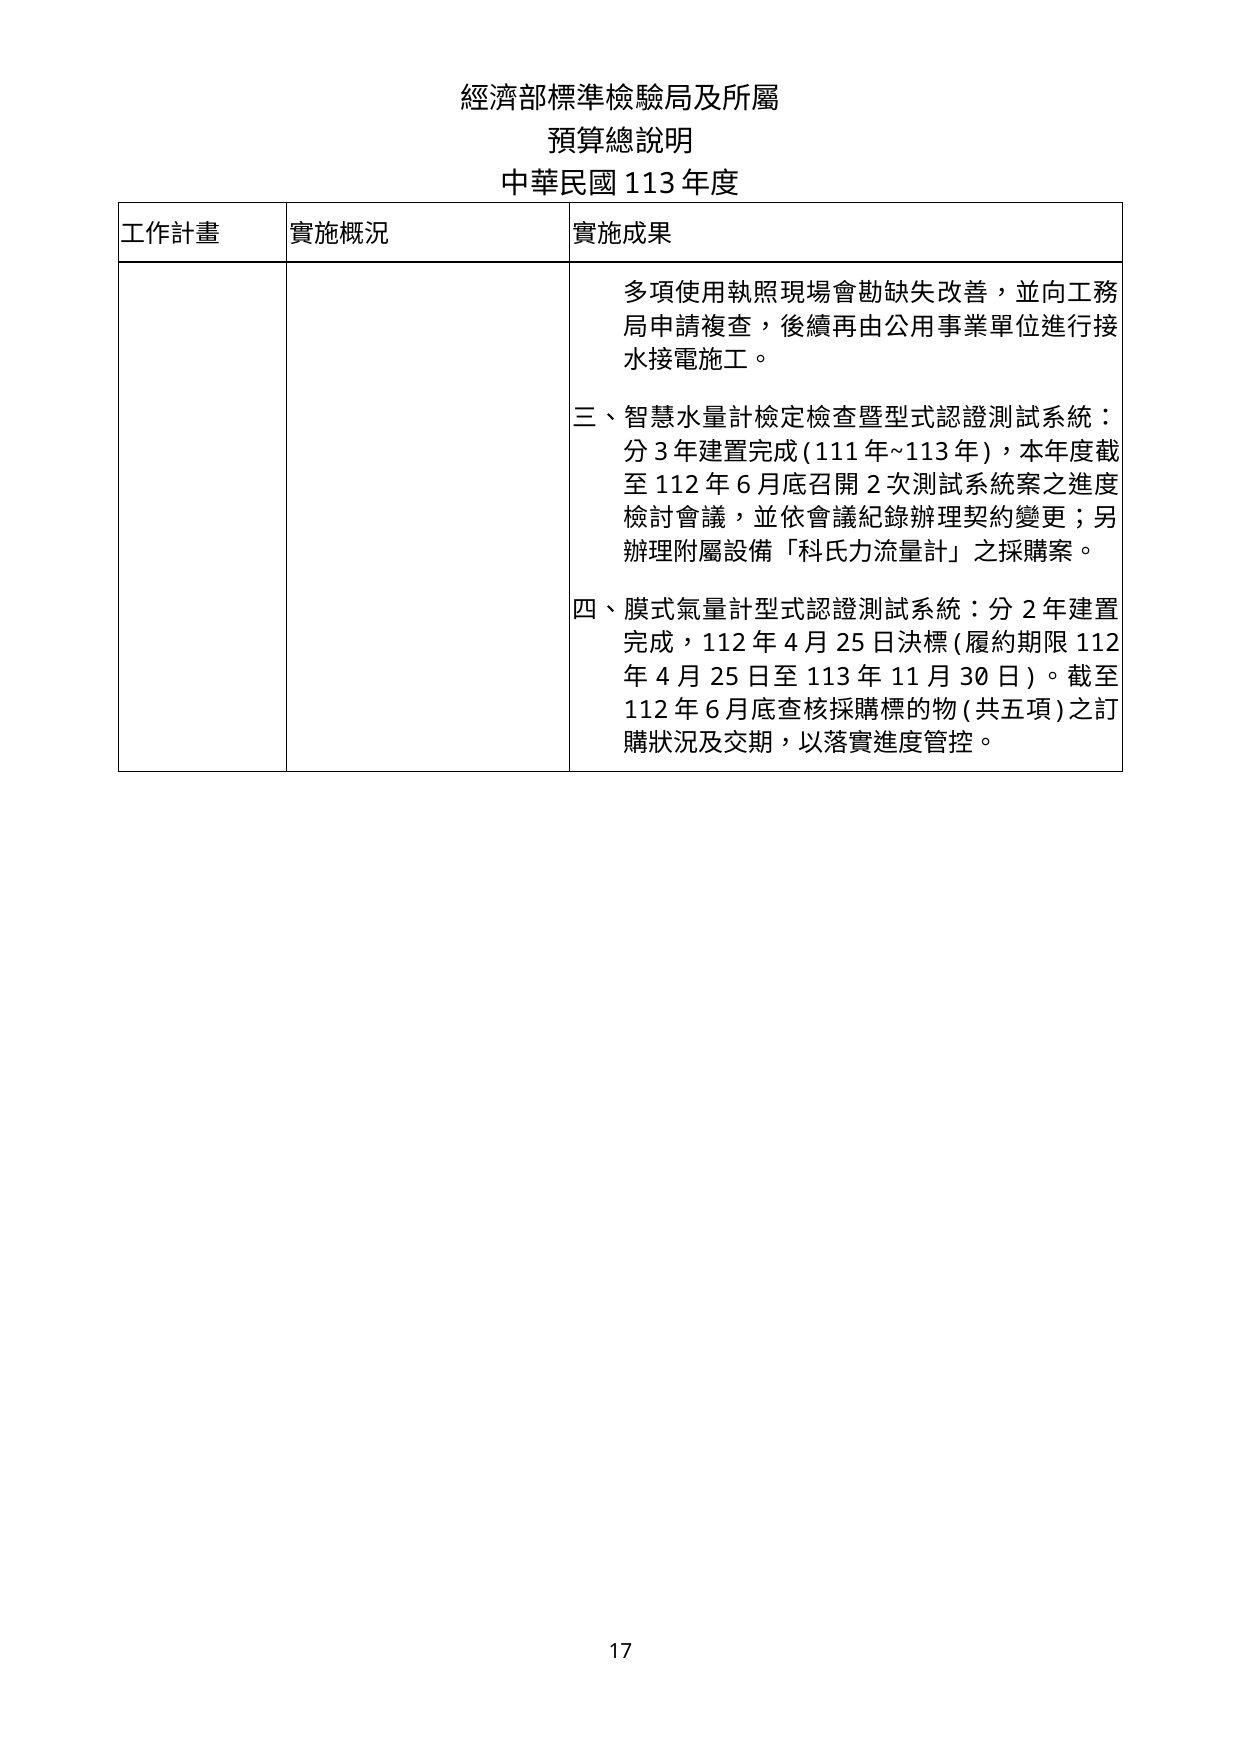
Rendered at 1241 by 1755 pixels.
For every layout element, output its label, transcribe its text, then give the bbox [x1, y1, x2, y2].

table_cell [287, 263, 569, 771]
table_header 工作計畫 [119, 203, 286, 261]
table_cell 多項使用執照現場會勘缺失改善，並向工務局申請複查，後續再由公用事業單位進行接水接電施工。 三、智慧水量計檢定檢查暨型式認證測試系統：分3年建置完成(111年~113年)，本年度截至112年6月底召開2次測試系統案之進度檢討會議，並依會議紀錄辦理契約變更；另辦理附屬設備「科氏力流量計」之採購案。 四、膜式氣量計型式認證測試系統：分2年建置完成，112年4月25日決標(履約期限112年4月25日至113年11月30日)。截至112年6月底查核採購標的物(共五項)之訂購狀況及交期，以落實進度管控。 [570, 263, 1122, 771]
table_header 實施成果 [570, 203, 1122, 261]
table_header 實施概況 [287, 203, 569, 261]
table_cell [119, 263, 286, 771]
